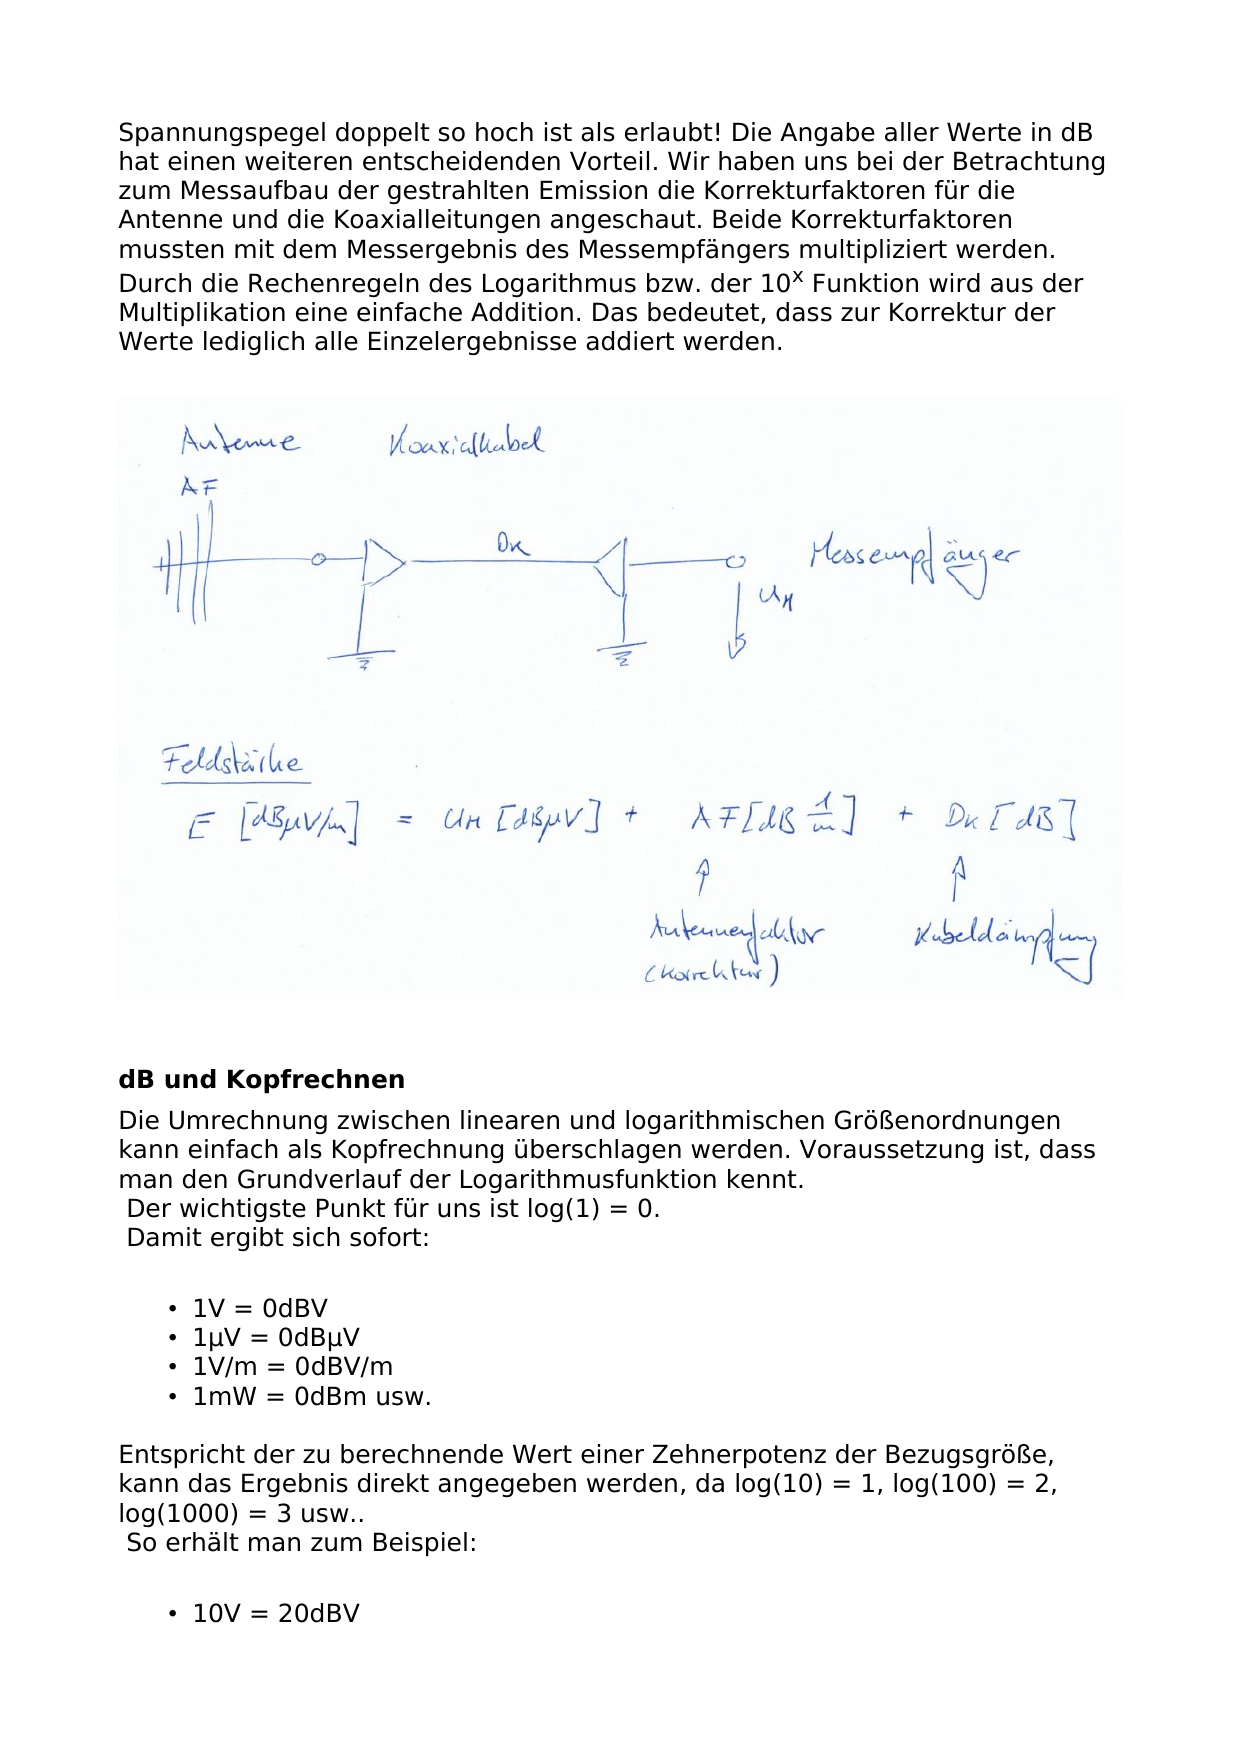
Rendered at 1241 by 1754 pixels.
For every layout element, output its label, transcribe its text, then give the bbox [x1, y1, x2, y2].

text Entspricht der zu berechnende Wert einer Zehnerpotenz der Bezugsgröße, kann das Ergebnis direkt angegeben werden, da log(10) = 1, log(100) = 2, log(1000) = 3 usw.. So erhält man zum Beispiel: [118, 1440, 1122, 1557]
text Die Umrechnung zwischen linearen und logarithmischen Größenordnungen kann einfach als Kopfrechnung überschlagen werden. Voraussetzung ist, dass man den Grundverlauf der Logarithmusfunktion kennt. Der wichtigste Punkt für uns ist log(1) = 0. Damit ergibt sich sofort: [118, 1106, 1122, 1252]
list 10V = 20dBV [177, 1599, 1122, 1628]
list 1mW = 0dBm usw. [177, 1382, 1122, 1411]
text Spannungspegel doppelt so hoch ist als erlaubt! Die Angabe aller Werte in dB hat einen weiteren entscheidenden Vorteil. Wir haben uns bei der Betrachtung zum Messaufbau der gestrahlten Emission die Korrekturfaktoren für die Antenne und die Koaxialleitungen angeschaut. Beide Korrekturfaktoren mussten mit dem Messergebnis des Messempfängers multipliziert werden. Durch die Rechenregeln des Logarithmus bzw. der 10x Funktion wird aus der Multiplikation eine einfache Addition. Das bedeutet, dass zur Korrektur der Werte lediglich alle Einzelergebnisse addiert werden. [118, 118, 1122, 386]
list 1µV = 0dBµV [177, 1323, 1122, 1353]
list 1V = 0dBV [177, 1294, 1122, 1323]
subtitle dB und Kopfrechnen [118, 1065, 1122, 1094]
list 1V/m = 0dBV/m [177, 1353, 1122, 1382]
picture [118, 398, 1123, 999]
